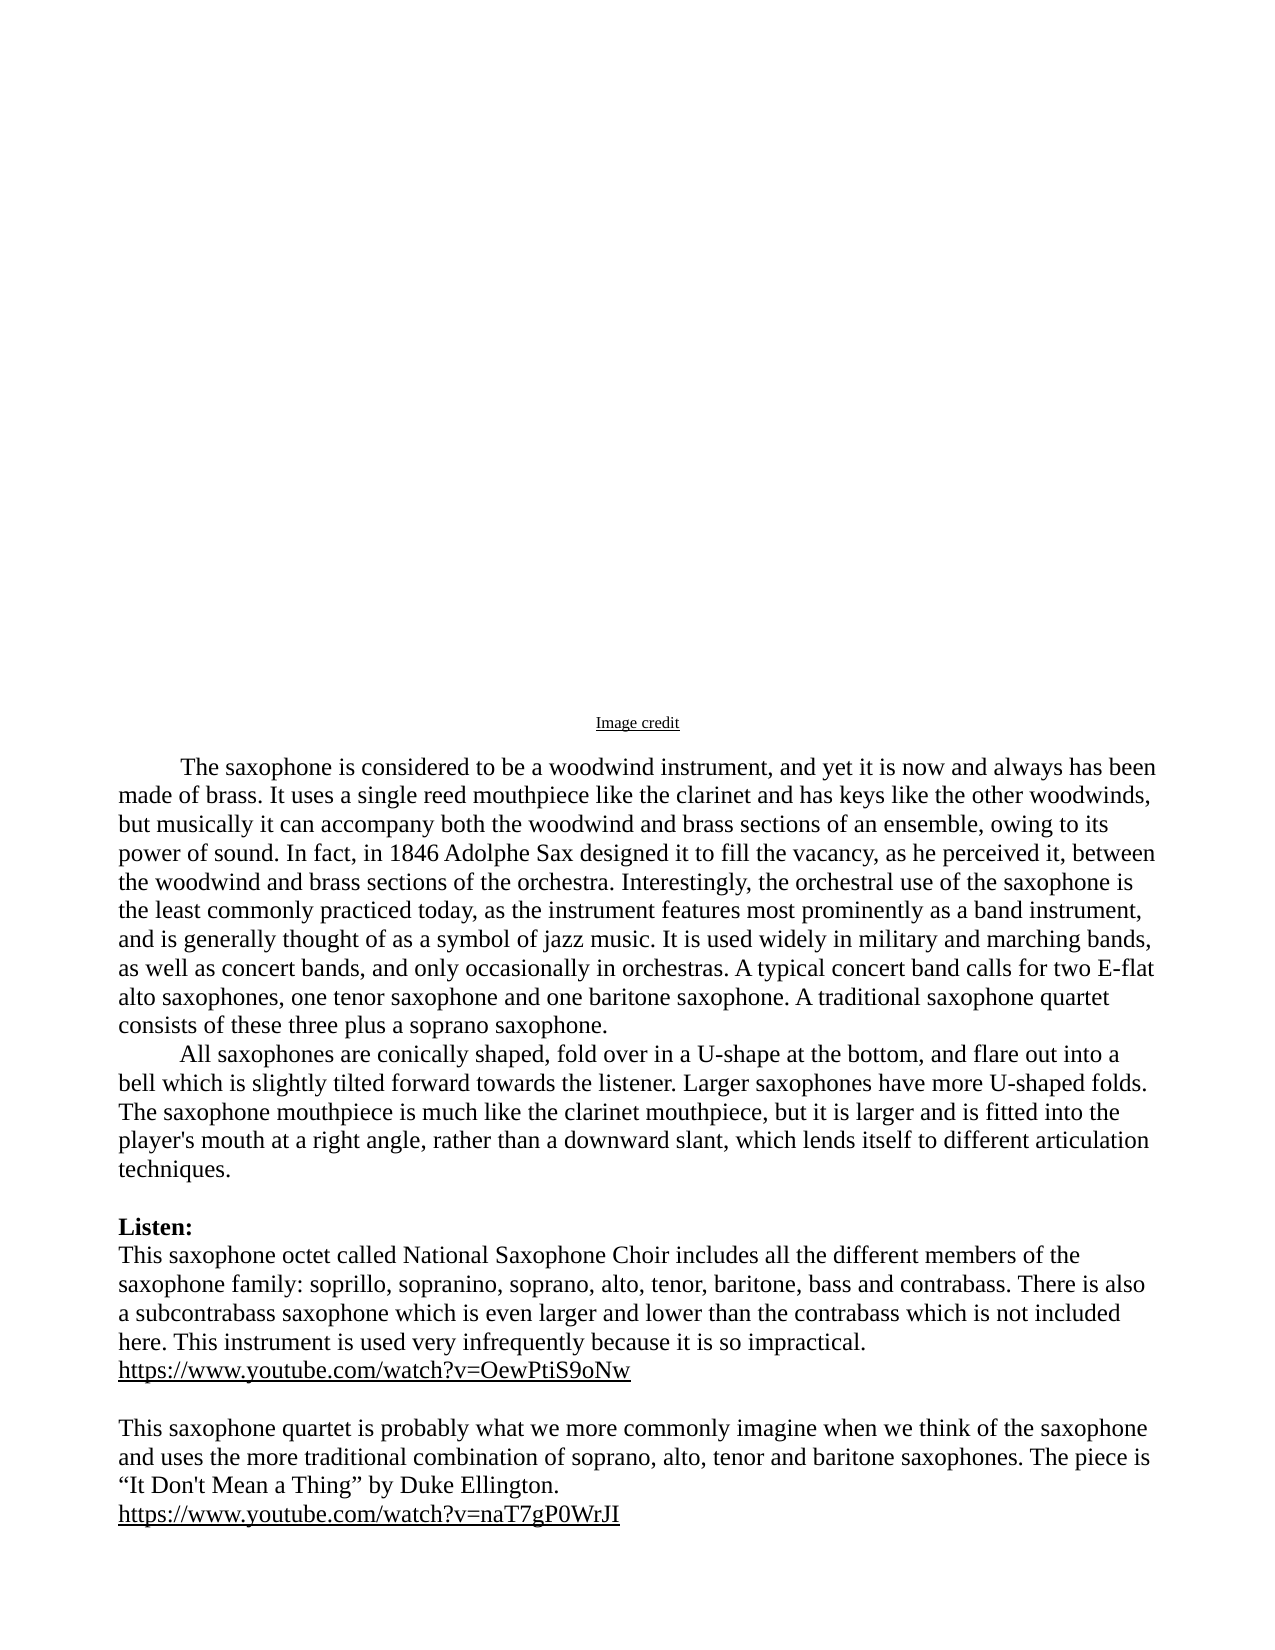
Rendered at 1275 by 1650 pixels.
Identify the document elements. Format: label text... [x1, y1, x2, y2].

text This saxophone quartet is probably what we more commonly imagine when we think of the saxophone and uses the more traditional combination of soprano, alto, tenor and baritone saxophones. The piece is “It Don't Mean a Thing” by Duke Ellington. [118, 1413, 1157, 1499]
text The saxophone is considered to be a woodwind instrument, and yet it is now and always has been made of brass. It uses a single reed mouthpiece like the clarinet and has keys like the other woodwinds, but musically it can accompany both the woodwind and brass sections of an ensemble, owing to its power of sound. In fact, in 1846 Adolphe Sax designed it to fill the vacancy, as he perceived it, between the woodwind and brass sections of the orchestra. Interestingly, the orchestral use of the saxophone is the least commonly practiced today, as the instrument features most prominently as a band instrument, and is generally thought of as a symbol of jazz music. It is used widely in military and marching bands, as well as concert bands, and only occasionally in orchestras. A typical concert band calls for two E-flat alto saxophones, one tenor saxophone and one baritone saxophone. A traditional saxophone quartet consists of these three plus a soprano saxophone. [118, 752, 1157, 1039]
text Image credit [118, 713, 1157, 732]
text This saxophone octet called National Saxophone Choir includes all the different members of the saxophone family: soprillo, sopranino, soprano, alto, tenor, baritone, bass and contrabass. There is also a subcontrabass saxophone which is even larger and lower than the contrabass which is not included here. This instrument is used very infrequently because it is so impractical. [118, 1240, 1157, 1355]
text All saxophones are conically shaped, fold over in a U-shape at the bottom, and flare out into a bell which is slightly tilted forward towards the listener. Larger saxophones have more U-shaped folds. The saxophone mouthpiece is much like the clarinet mouthpiece, but it is larger and is fitted into the player's mouth at a right angle, rather than a downward slant, which lends itself to different articulation techniques. [118, 1039, 1157, 1183]
text Listen: [118, 1212, 1157, 1240]
text https://www.youtube.com/watch?v=naT7gP0WrJI [118, 1499, 1157, 1528]
text https://www.youtube.com/watch?v=OewPtiS9oNw [118, 1355, 1157, 1384]
